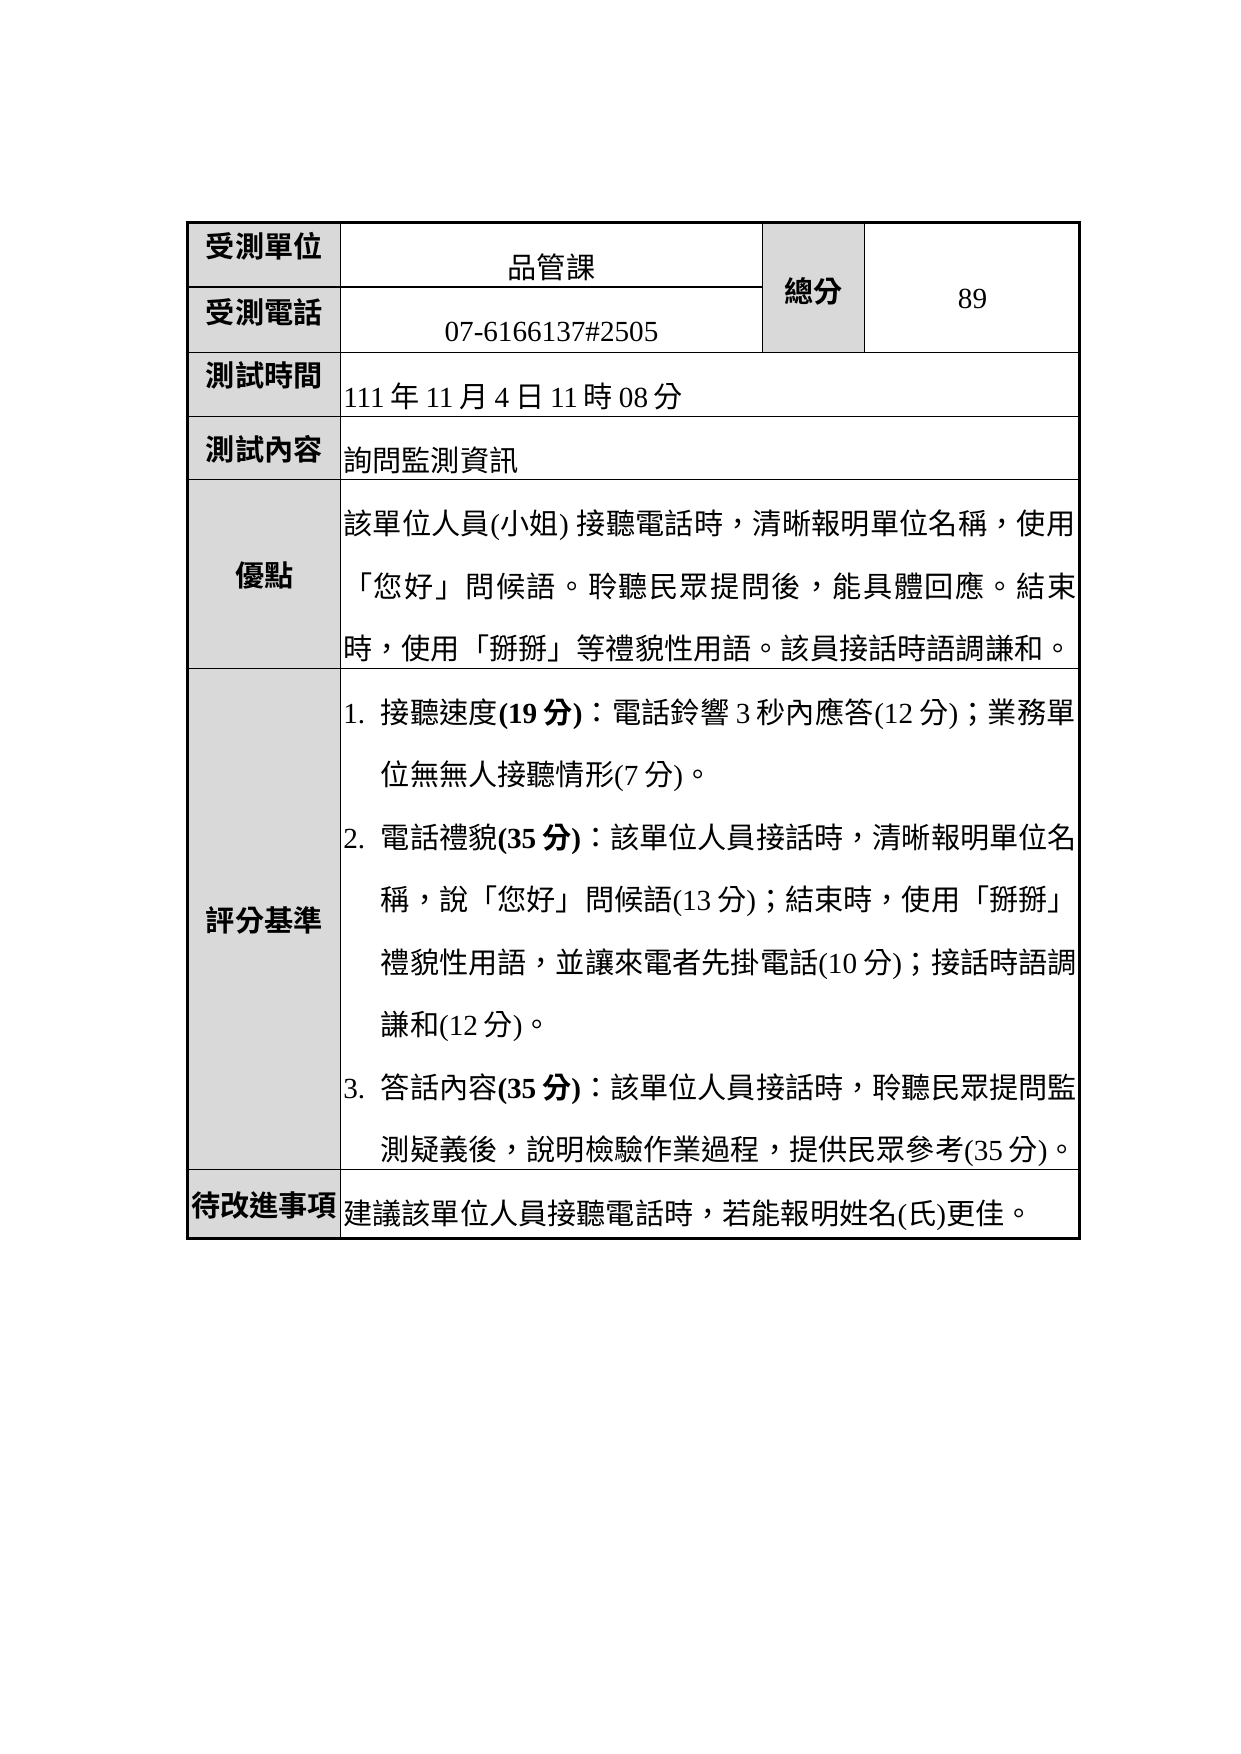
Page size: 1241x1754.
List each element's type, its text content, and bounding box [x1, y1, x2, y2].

table_cell 07-6166137#2505 [341, 288, 762, 352]
table_header 品管課 [341, 224, 762, 286]
table_cell 受測電話 [189, 288, 340, 352]
table_cell 待改進事項 [189, 1170, 340, 1237]
table_cell 111年11月4日11時08分 [341, 353, 1078, 416]
table_header 89 [865, 224, 1078, 352]
table_cell 接聽速度(19分)：電話鈴響3秒內應答(12分)；業務單位無無人接聽情形(7分)。 電話禮貌(35分)：該單位人員接話時，清晰報明單位名稱，說「您好」問候語(13分)；結束時，使用「掰掰」禮貌性用語，並讓來電者先掛電話(10分)；接話時語調謙和(12分)。 答話內容(35分)：該單位人員接話時，聆聽民眾提問監測疑義後，說明檢驗作業過程，提供民眾參考(35分)。 [341, 669, 1078, 1169]
table_header 總分 [763, 224, 864, 352]
table_cell 測試內容 [189, 417, 340, 479]
table_cell 詢問監測資訊 [341, 417, 1078, 479]
table_header 受測單位 [189, 224, 340, 286]
table_cell 優點 [189, 480, 340, 668]
table_cell 評分基準 [189, 669, 340, 1169]
table_cell 測試時間 [189, 353, 340, 416]
table_cell 建議該單位人員接聽電話時，若能報明姓名(氏)更佳。 [341, 1170, 1078, 1237]
table_cell 該單位人員(小姐) 接聽電話時，清晰報明單位名稱，使用「您好」問候語。聆聽民眾提問後，能具體回應。結束時，使用「掰掰」等禮貌性用語。該員接話時語調謙和。 [341, 480, 1078, 668]
